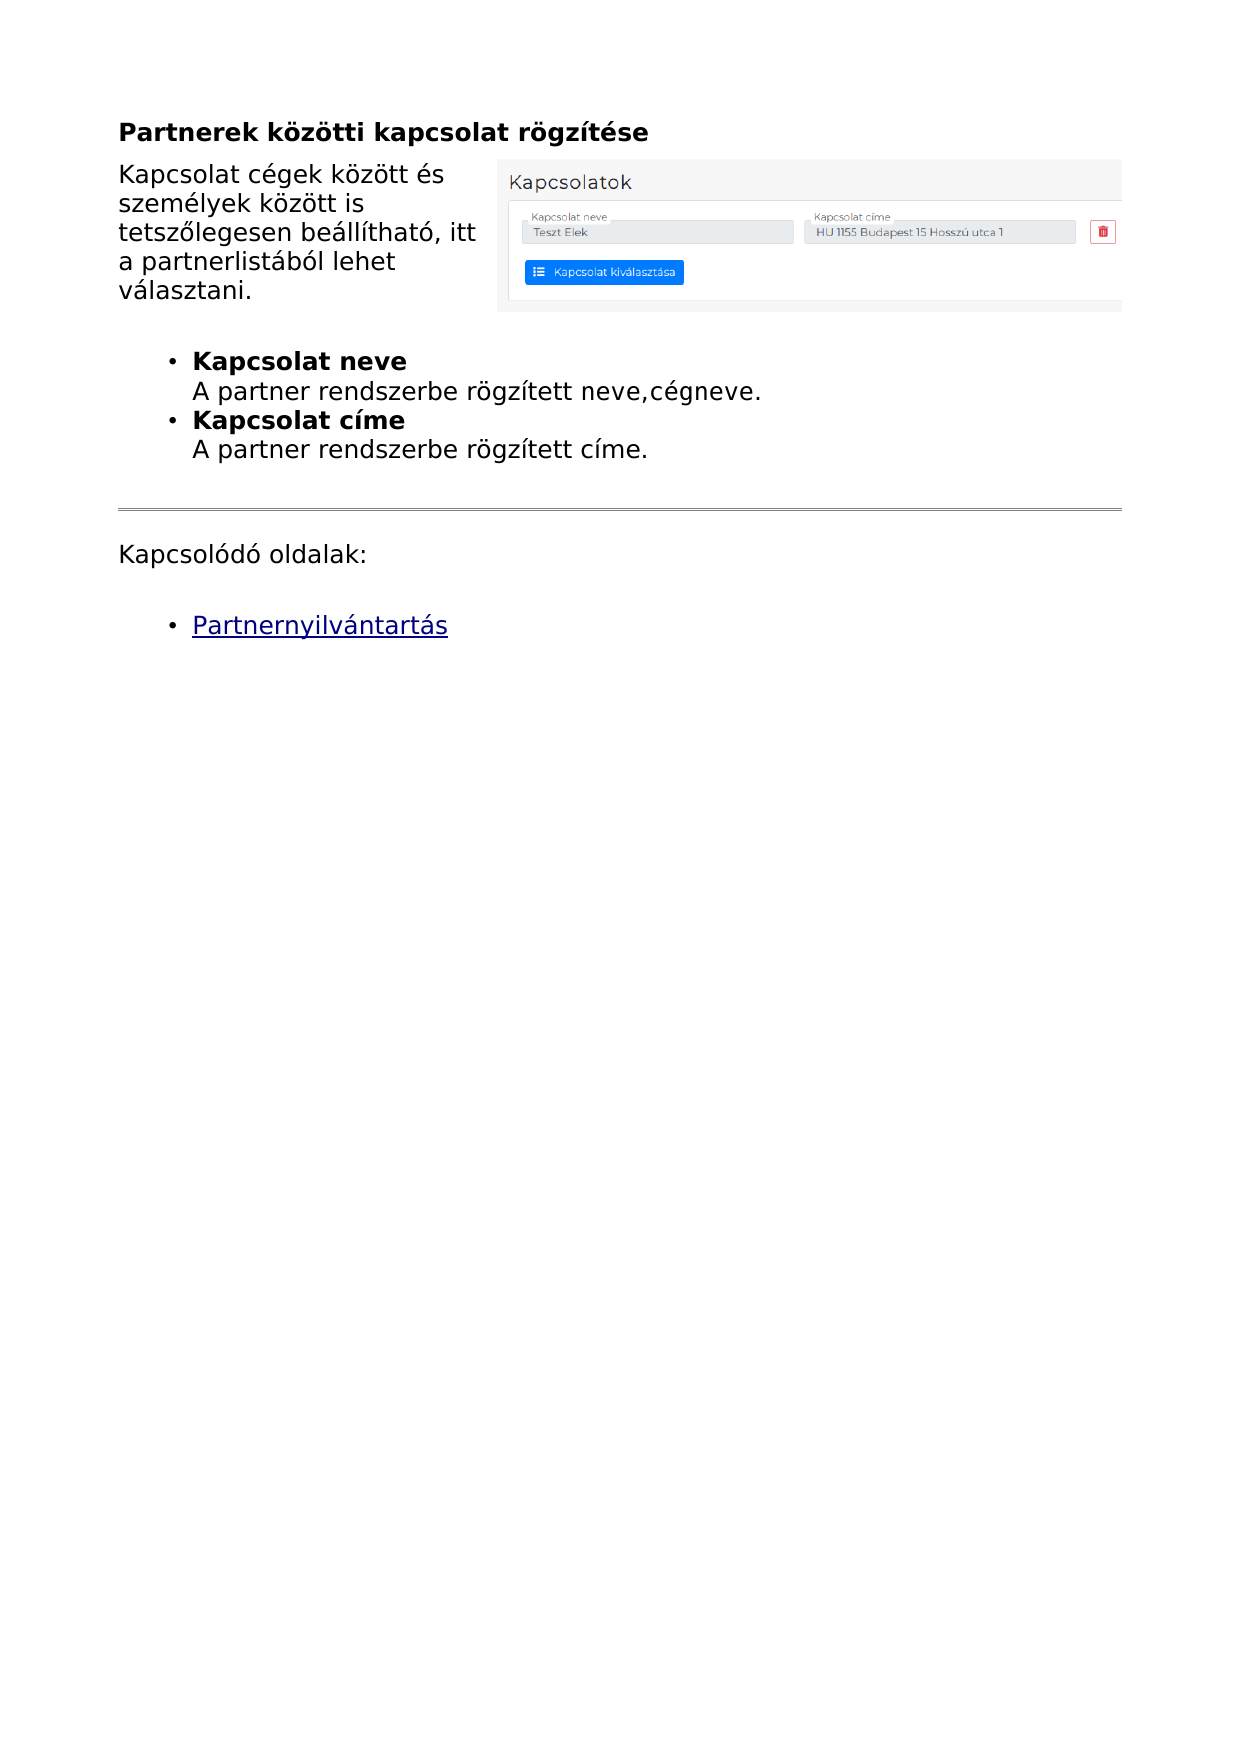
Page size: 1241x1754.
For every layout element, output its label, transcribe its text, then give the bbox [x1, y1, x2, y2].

text Kapcsolat cégek között és személyek között is tetszőlegesen beállítható, itt a partnerlistából lehet választani. [118, 160, 497, 306]
list Kapcsolat neve A partner rendszerbe rögzített neve,cégneve. [177, 348, 1122, 406]
picture [497, 159, 1123, 312]
list Partnernyilvántartás [177, 611, 1122, 640]
text Kapcsolódó oldalak: [118, 540, 1122, 569]
list Kapcsolat címe A partner rendszerbe rögzített címe. [177, 406, 1122, 464]
subtitle Partnerek közötti kapcsolat rögzítése [118, 118, 1122, 147]
